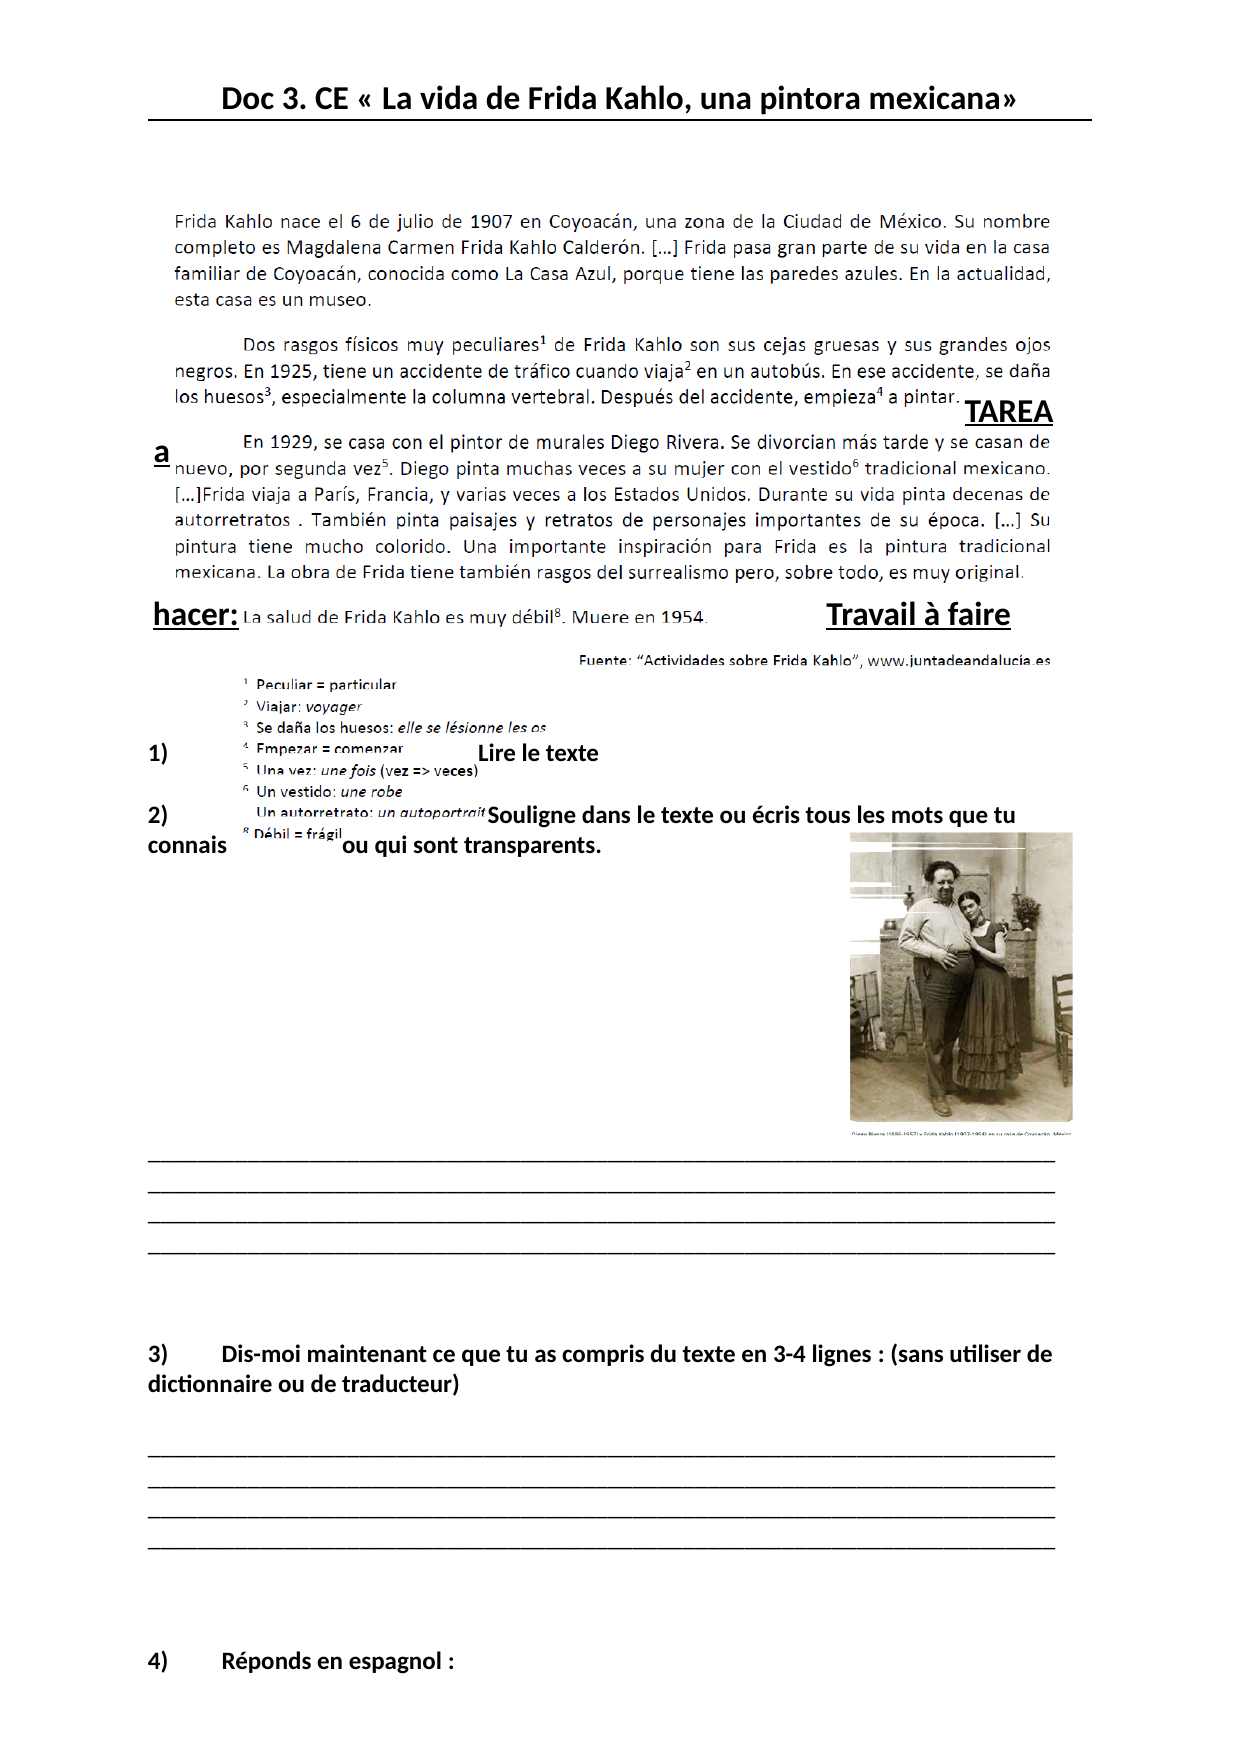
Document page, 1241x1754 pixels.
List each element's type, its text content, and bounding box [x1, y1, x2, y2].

list Lire le texte [255, 737, 1058, 768]
list Souligne dans le texte ou écris tous les mots que tu connais ou qui sont transparents. [148, 799, 1058, 860]
subtitle ____________________________________________________________________________________________________________________________________________________________________________________________________________________________________________________________________________________________________ [148, 1430, 1058, 1552]
text Doc 3. CE « La vida de Frida Kahlo, una pintora mexicana» [148, 77, 1092, 119]
subtitle TAREA a hacer: Travail à faire [148, 186, 1058, 634]
list Lire le texte [148, 737, 278, 768]
subtitle ____________________________________________________________________________________________________________________________________________________________________________________________________________________________________________________________________________________________________ [148, 891, 1058, 1258]
list Dis-moi maintenant ce que tu as compris du texte en 3-4 lignes : (sans utiliser de dictionnaire ou de traducteur) [148, 1338, 1058, 1399]
list Réponds en espagnol : [148, 1645, 1058, 1676]
